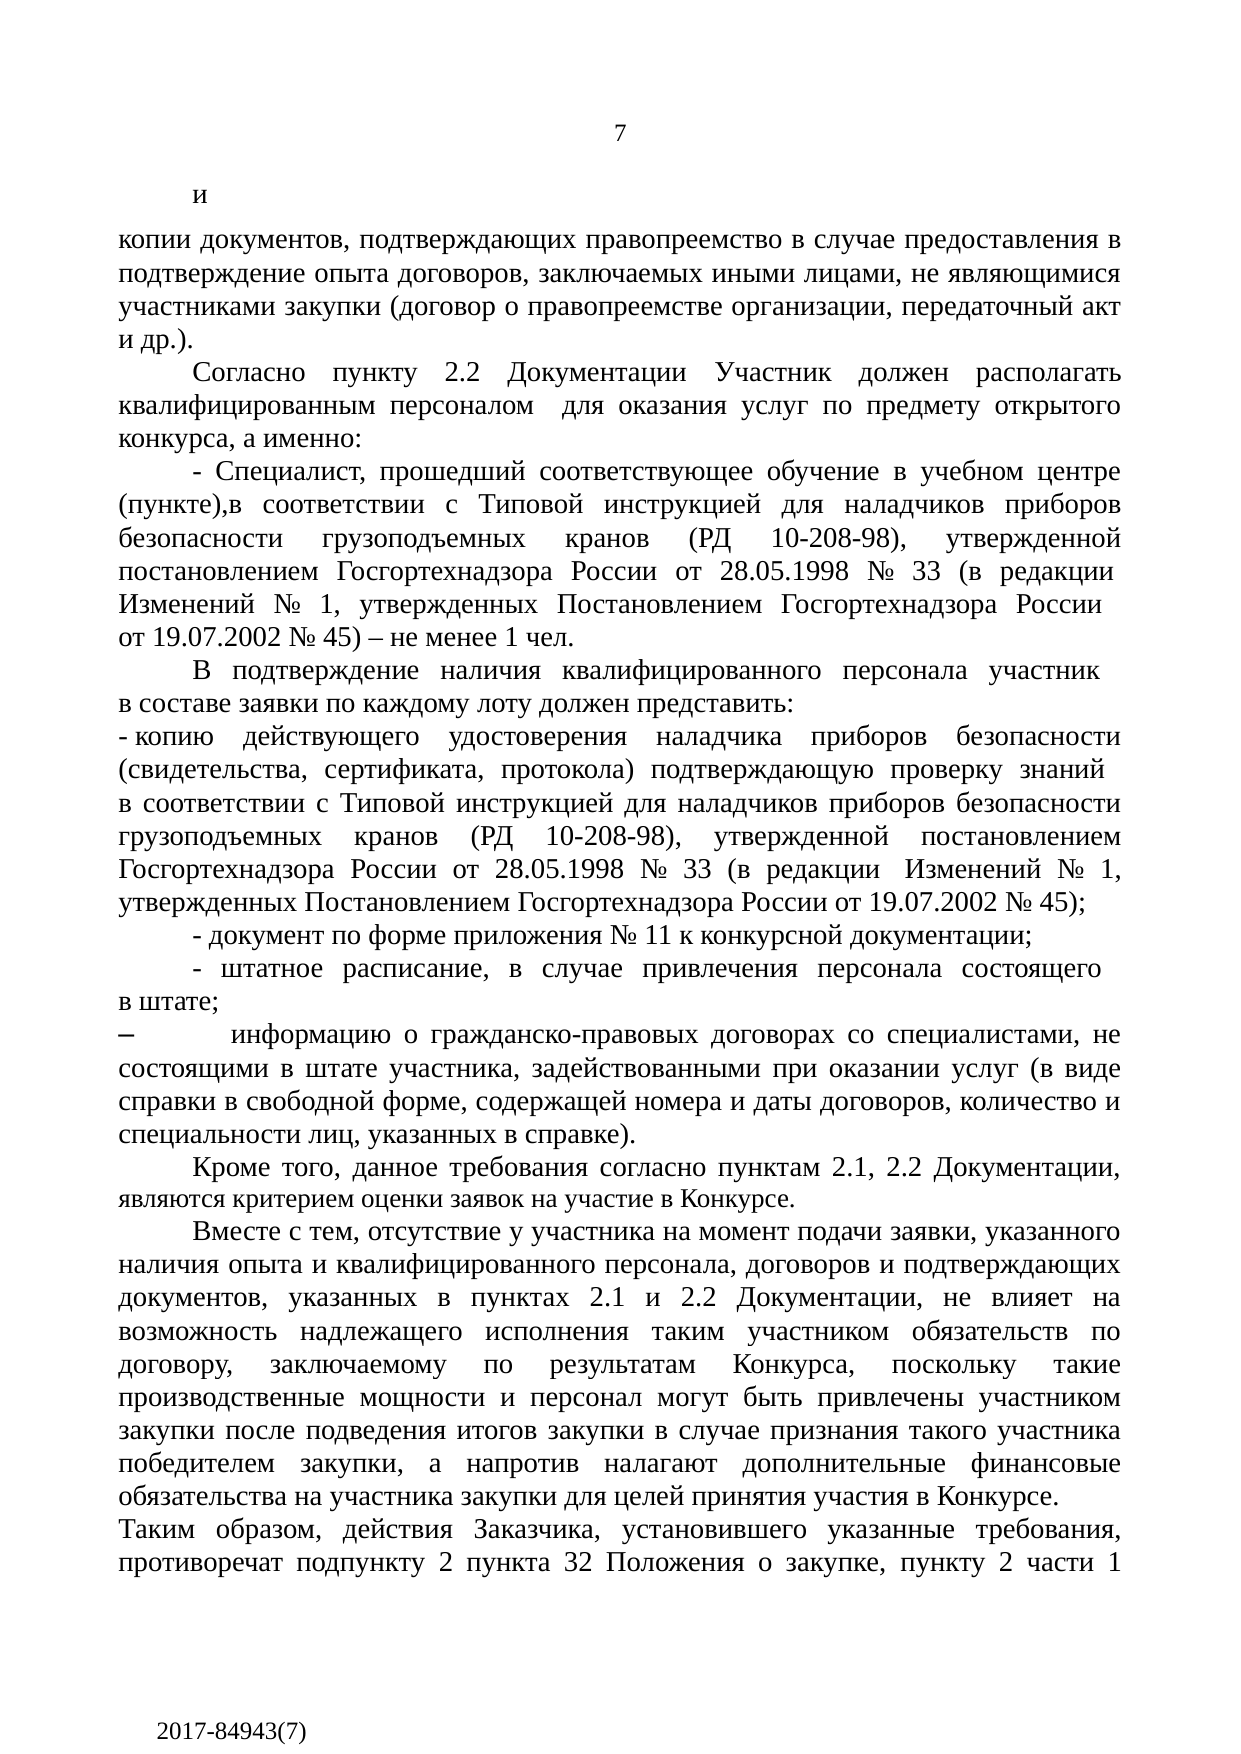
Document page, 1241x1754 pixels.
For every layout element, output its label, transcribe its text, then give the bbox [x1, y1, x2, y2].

text - штатное расписание, в случае привлечения персонала состоящего в штате; [118, 951, 1122, 1017]
list Кроме того, данное требования согласно пунктам 2.1, 2.2 Документации, являются критерием оценки заявок на участие в Конкурсе. [118, 1149, 1122, 1214]
text Согласно пункту 2.2 Документации Участник должен располагать квалифицированным персоналом для оказания услуг по предмету открытого конкурса, а именно: [118, 354, 1122, 454]
list информацию о гражданско-правовых договорах со специалистами, не состоящими в штате участника, задействованными при оказании услуг (в виде справки в свободной форме, содержащей номера и даты договоров, количество и специальности лиц, указанных в справке). [118, 1017, 1122, 1149]
text - копию действующего удостоверения наладчика приборов безопасности (свидетельства, сертификата, протокола) подтверждающую проверку знаний в соответствии с Типовой инструкцией для наладчиков приборов безопасности грузоподъемных кранов (РД 10-208-98), утвержденной постановлением Госгортехнадзора России от 28.05.1998 № 33 (в редакции Изменений № 1, утвержденных Постановлением Госгортехнадзора России от 19.07.2002 № 45); [118, 719, 1122, 918]
text Вместе с тем, отсутствие у участника на момент подачи заявки, указанного наличия опыта и квалифицированного персонала, договоров и подтверждающих документов, указанных в пунктах 2.1 и 2.2 Документации, не влияет на возможность надлежащего исполнения таким участником обязательств по договору, заключаемому по результатам Конкурса, поскольку такие производственные мощности и персонал могут быть привлечены участником закупки после подведения итогов закупки в случае признания такого участника победителем закупки, а напротив налагают дополнительные финансовые обязательства на участника закупки для целей принятия участия в Конкурсе. [118, 1214, 1122, 1512]
text - документ по форме приложения № 11 к конкурсной документации; [118, 918, 1122, 951]
list - Специалист, прошедший соответствующее обучение в учебном центре (пункте),в соответствии с Типовой инструкцией для наладчиков приборов безопасности грузоподъемных кранов (РД 10-208-98), утвержденной постановлением Госгортехнадзора России от 28.05.1998 № 33 (в редакции Изменений № 1, утвержденных Постановлением Госгортехнадзора России от 19.07.2002 № 45) – не менее 1 чел. [118, 454, 1122, 653]
text и [118, 176, 1122, 209]
text копии документов, подтверждающих правопреемство в случае предоставления в подтверждение опыта договоров, заключаемых иными лицами, не являющимися участниками закупки (договор о правопреемстве организации, передаточный акт и др.). [118, 222, 1122, 354]
text Таким образом, действия Заказчика, установившего указанные требования, противоречат подпункту 2 пункта 32 Положения о закупке, пункту 2 части 1 [118, 1512, 1122, 1578]
list В подтверждение наличия квалифицированного персонала участник в составе заявки по каждому лоту должен представить: [118, 653, 1122, 719]
